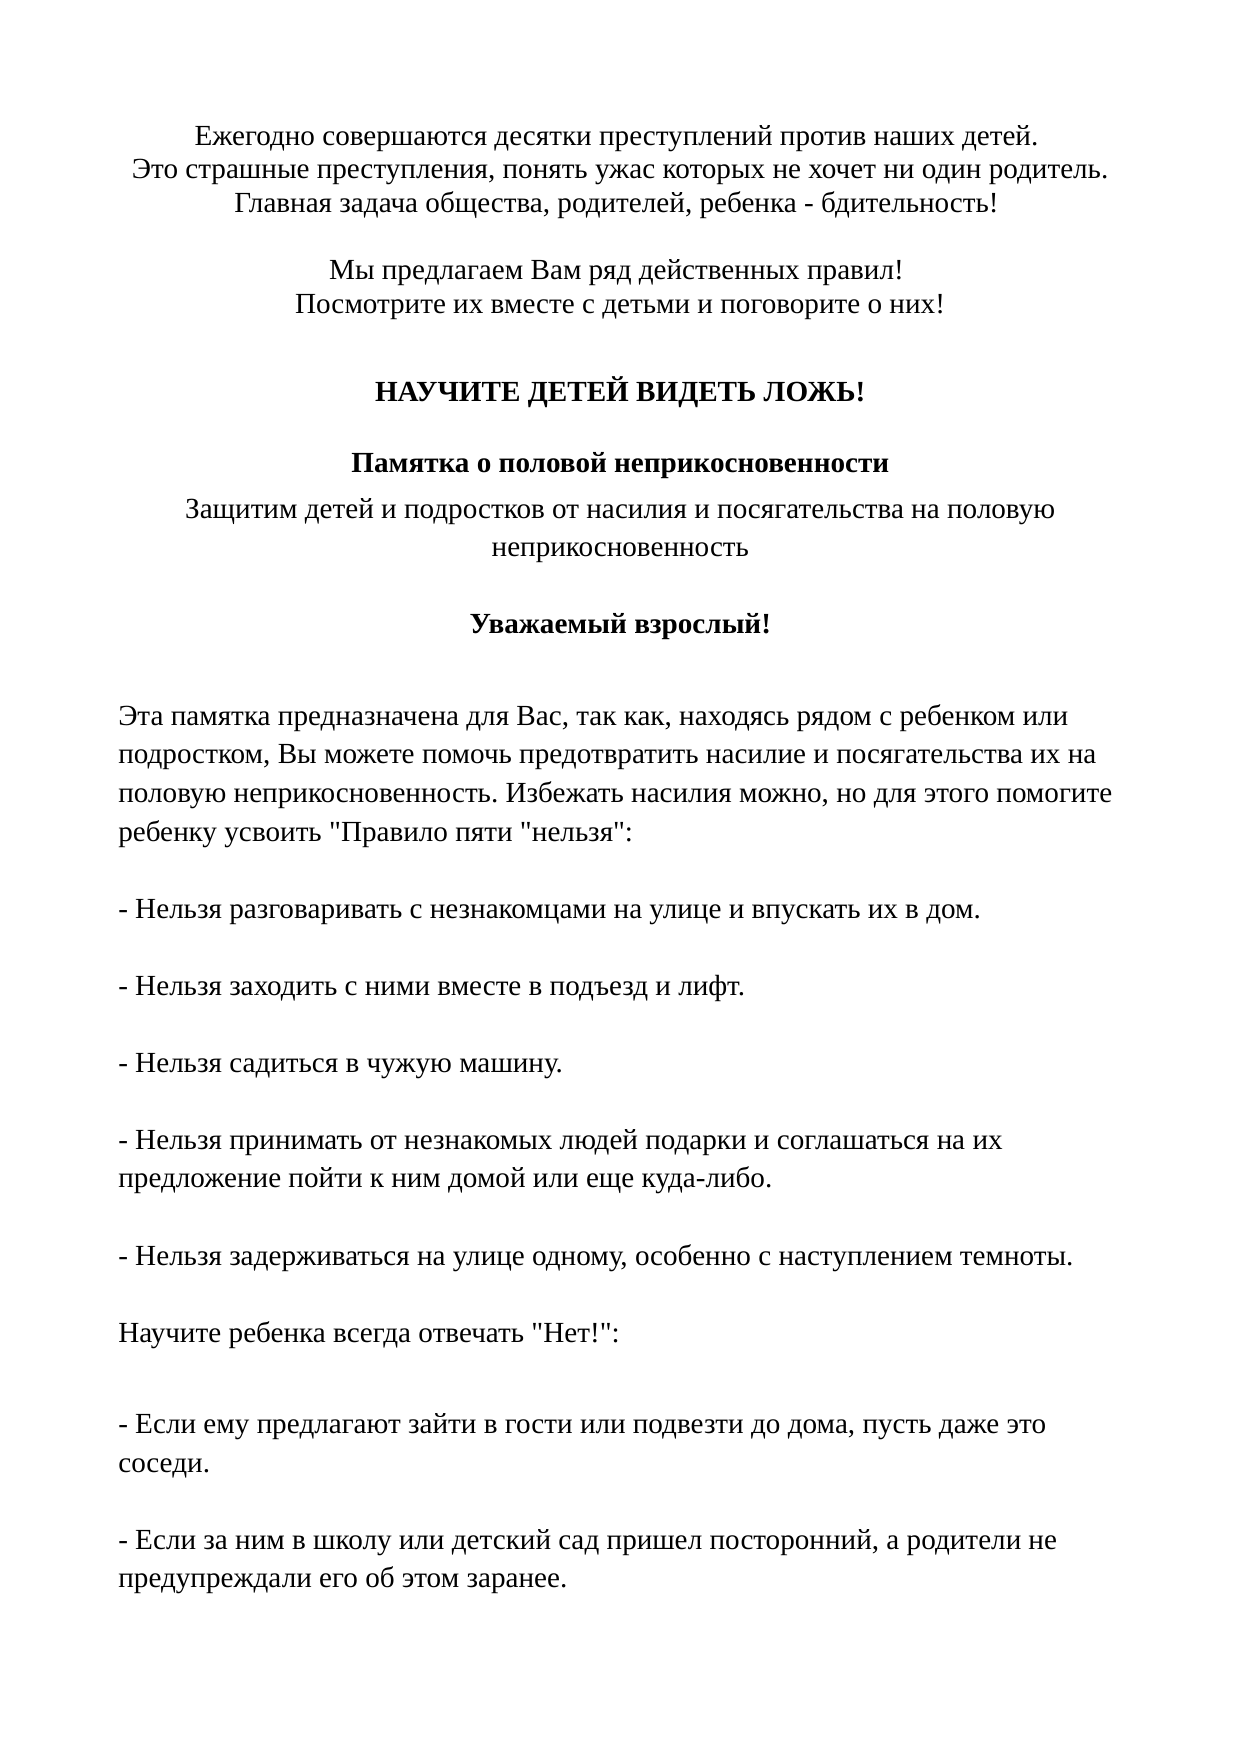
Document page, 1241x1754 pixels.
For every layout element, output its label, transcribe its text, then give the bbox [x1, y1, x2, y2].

text Защитим детей и подростков от насилия и посягательства на половую неприкосновенность Уважаемый взрослый! [118, 491, 1122, 640]
text Эта памятка предназначена для Вас, так как, находясь рядом с ребенком или подростком, Вы можете помочь предотвратить насилие и посягательства их на половую неприкосновенность. Избежать насилия можно, но для этого помогите ребенку усвоить "Правило пяти "нельзя": - Нельзя разговаривать с незнакомцами на улице и впускать их в дом. - Нельзя заходить с ними вместе в подъезд и лифт. - Нельзя садиться в чужую машину. - Нельзя принимать от незнакомых людей подарки и соглашаться на их предложение пойти к ним домой или еще куда-либо. - Нельзя задерживаться на улице одному, особенно с наступлением темноты. Научите ребенка всегда отвечать "Нет!": [118, 659, 1122, 1348]
text Это страшные преступления, понять ужас которых не хочет ни один родитель. Главная задача общества, родителей, ребенка - бдительность! Мы предлагаем Вам ряд действенных правил! [118, 152, 1122, 286]
subtitle НАУЧИТЕ ДЕТЕЙ ВИДЕТЬ ЛОЖЬ! [118, 374, 1122, 407]
text Посмотрите их вместе с детьми и поговорите о них! [118, 286, 1122, 319]
subtitle Памятка о половой неприкосновенности [118, 445, 1122, 478]
text Ежегодно совершаются десятки преступлений против наших детей. [118, 118, 1122, 152]
text - Если ему предлагают зайти в гости или подвезти до дома, пусть даже это соседи. - Если за ним в школу или детский сад пришел посторонний, а родители не предупреждали его об этом заранее. [118, 1368, 1122, 1633]
